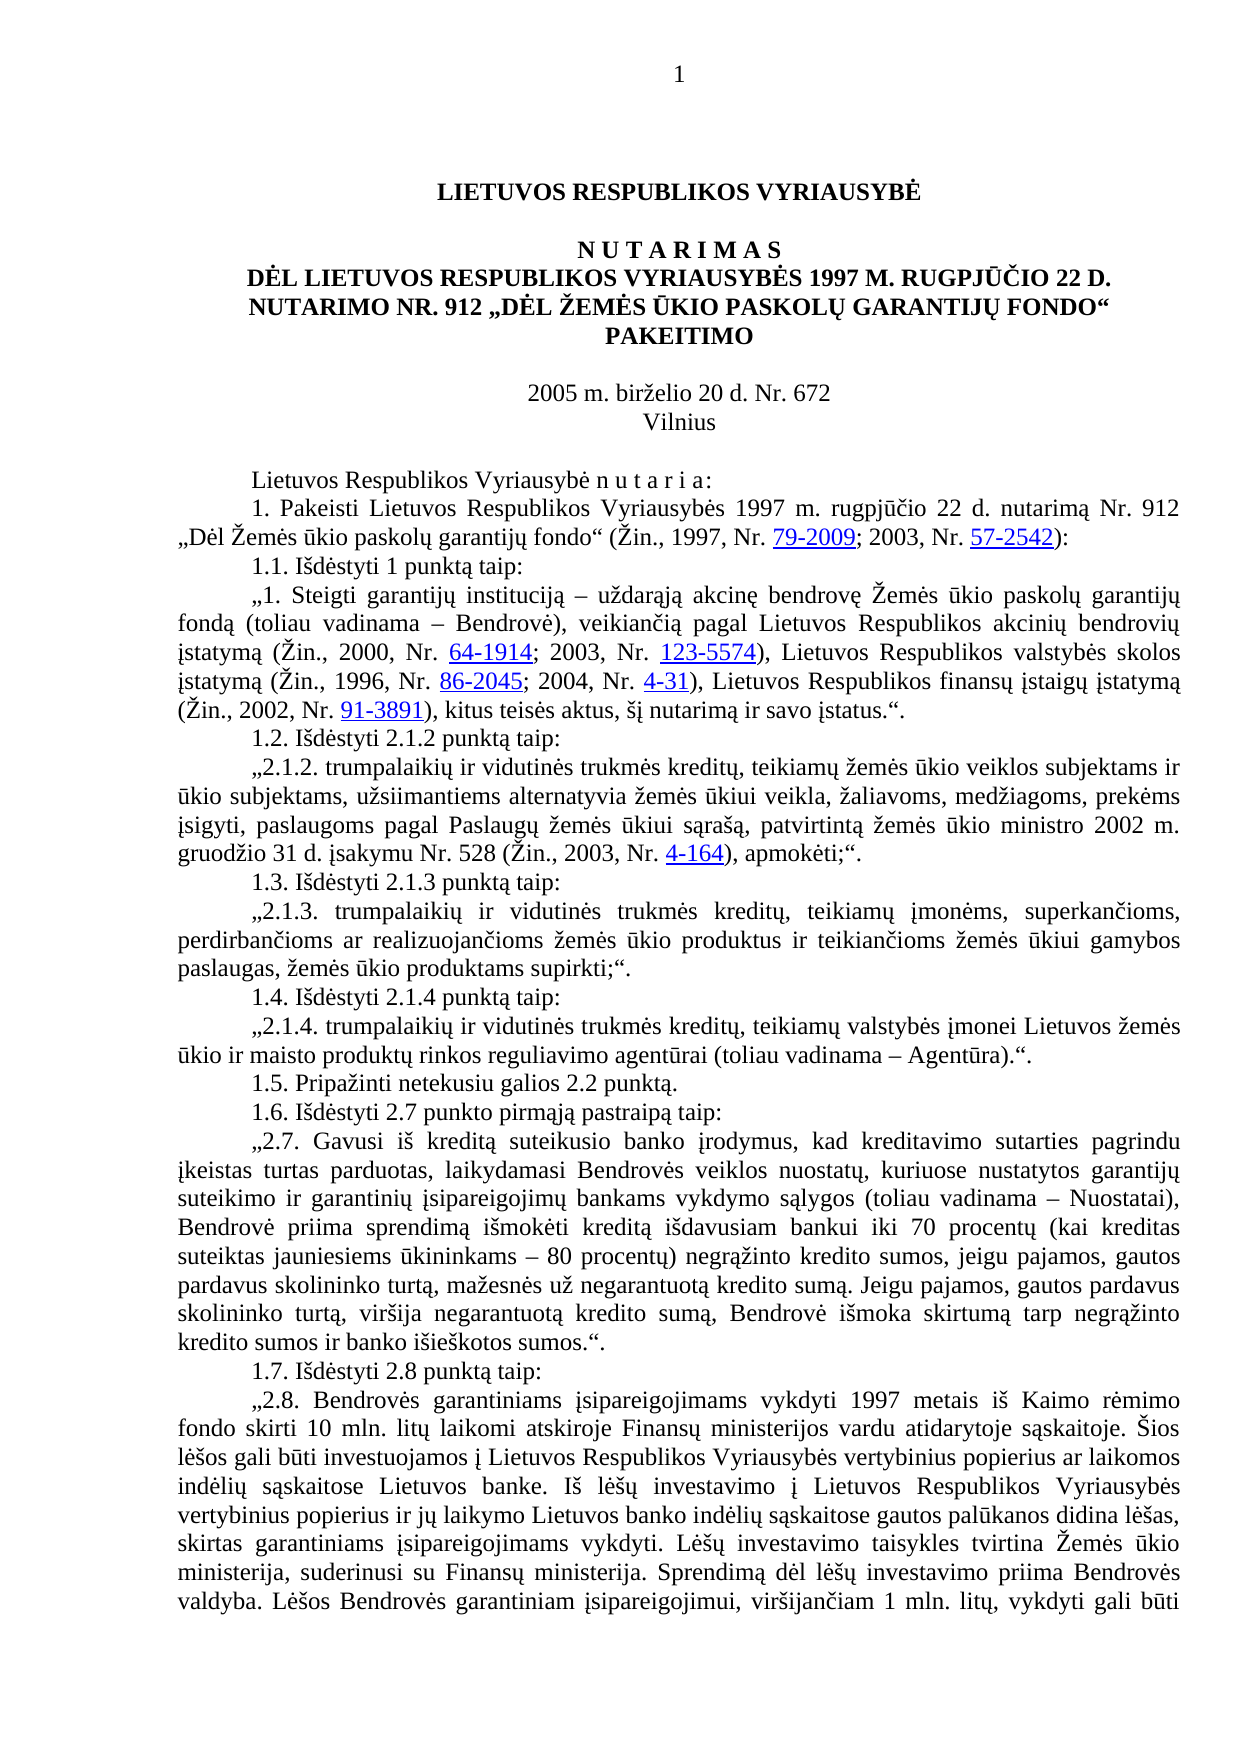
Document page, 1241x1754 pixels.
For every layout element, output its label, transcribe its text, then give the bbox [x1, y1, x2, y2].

text „2.8. Bendrovės garantiniams įsipareigojimams vykdyti 1997 metais iš Kaimo rėmimo fondo skirti 10 mln. litų laikomi atskiroje Finansų ministerijos vardu atidarytoje sąskaitoje. Šios lėšos gali būti investuojamos į Lietuvos Respublikos Vyriausybės vertybinius popierius ar laikomos indėlių sąskaitose Lietuvos banke. Iš lėšų investavimo į Lietuvos Respublikos Vyriausybės vertybinius popierius ir jų laikymo Lietuvos banko indėlių sąskaitose gautos palūkanos didina lėšas, skirtas garantiniams įsipareigojimams vykdyti. Lėšų investavimo taisykles tvirtina Žemės ūkio ministerija, suderinusi su Finansų ministerija. Sprendimą dėl lėšų investavimo priima Bendrovės valdyba. Lėšos Bendrovės garantiniam įsipareigojimui, viršijančiam 1 mln. litų, vykdyti gali būti [177, 1385, 1181, 1615]
text DĖL LIETUVOS RESPUBLIKOS VYRIAUSYBĖS 1997 M. RUGPJŪČIO 22 D. NUTARIMO NR. 912 „DĖL ŽEMĖS ŪKIO PASKOLŲ GARANTIJŲ FONDO“ PAKEITIMO [177, 263, 1181, 350]
text 1.7. Išdėstyti 2.8 punktą taip: [177, 1356, 1181, 1385]
text „1. Steigti garantijų instituciją – uždarąją akcinę bendrovę Žemės ūkio paskolų garantijų fondą (toliau vadinama – Bendrovė), veikiančią pagal Lietuvos Respublikos akcinių bendrovių įstatymą (Žin., 2000, Nr. 64-1914; 2003, Nr. 123-5574), Lietuvos Respublikos valstybės skolos įstatymą (Žin., 1996, Nr. 86-2045; 2004, Nr. 4-31), Lietuvos Respublikos finansų įstaigų įstatymą (Žin., 2002, Nr. 91-3891), kitus teisės aktus, šį nutarimą ir savo įstatus.“. [177, 580, 1181, 723]
text LIETUVOS RESPUBLIKOS VYRIAUSYBĖ [177, 177, 1181, 206]
text 1.2. Išdėstyti 2.1.2 punktą taip: [177, 723, 1181, 752]
text „2.1.3. trumpalaikių ir vidutinės trukmės kreditų, teikiamų įmonėms, superkančioms, perdirbančioms ar realizuojančioms žemės ūkio produktus ir teikiančioms žemės ūkiui gamybos paslaugas, žemės ūkio produktams supirkti;“. [177, 896, 1181, 982]
text „2.1.4. trumpalaikių ir vidutinės trukmės kreditų, teikiamų valstybės įmonei Lietuvos žemės ūkio ir maisto produktų rinkos reguliavimo agentūrai (toliau vadinama – Agentūra).“. [177, 1011, 1181, 1068]
text Lietuvos Respublikos Vyriausybė nutaria: [177, 465, 1181, 493]
text 1. Pakeisti Lietuvos Respublikos Vyriausybės 1997 m. rugpjūčio 22 d. nutarimą Nr. 912 „Dėl Žemės ūkio paskolų garantijų fondo“ (Žin., 1997, Nr. 79-2009; 2003, Nr. 57-2542): [177, 493, 1181, 551]
text „2.1.2. trumpalaikių ir vidutinės trukmės kreditų, teikiamų žemės ūkio veiklos subjektams ir ūkio subjektams, užsiimantiems alternatyvia žemės ūkiui veikla, žaliavoms, medžiagoms, prekėms įsigyti, paslaugoms pagal Paslaugų žemės ūkiui sąrašą, patvirtintą žemės ūkio ministro 2002 m. gruodžio 31 d. įsakymu Nr. 528 (Žin., 2003, Nr. 4-164), apmokėti;“. [177, 752, 1181, 867]
text „2.7. Gavusi iš kreditą suteikusio banko įrodymus, kad kreditavimo sutarties pagrindu įkeistas turtas parduotas, laikydamasi Bendrovės veiklos nuostatų, kuriuose nustatytos garantijų suteikimo ir garantinių įsipareigojimų bankams vykdymo sąlygos (toliau vadinama – Nuostatai), Bendrovė priima sprendimą išmokėti kreditą išdavusiam bankui iki 70 procentų (kai kreditas suteiktas jauniesiems ūkininkams – 80 procentų) negrąžinto kredito sumos, jeigu pajamos, gautos pardavus skolininko turtą, mažesnės už negarantuotą kredito sumą. Jeigu pajamos, gautos pardavus skolininko turtą, viršija negarantuotą kredito sumą, Bendrovė išmoka skirtumą tarp negrąžinto kredito sumos ir banko išieškotos sumos.“. [177, 1126, 1181, 1356]
text 1.1. Išdėstyti 1 punktą taip: [177, 551, 1181, 580]
text Vilnius [177, 407, 1181, 436]
text 1.3. Išdėstyti 2.1.3 punktą taip: [177, 867, 1181, 896]
text 1.6. Išdėstyti 2.7 punkto pirmąją pastraipą taip: [177, 1097, 1181, 1126]
text 1.4. Išdėstyti 2.1.4 punktą taip: [177, 982, 1181, 1011]
text N U T A R I M A S [177, 235, 1181, 263]
text 2005 m. birželio 20 d. Nr. 672 [177, 378, 1181, 407]
text 1.5. Pripažinti netekusiu galios 2.2 punktą. [177, 1068, 1181, 1097]
